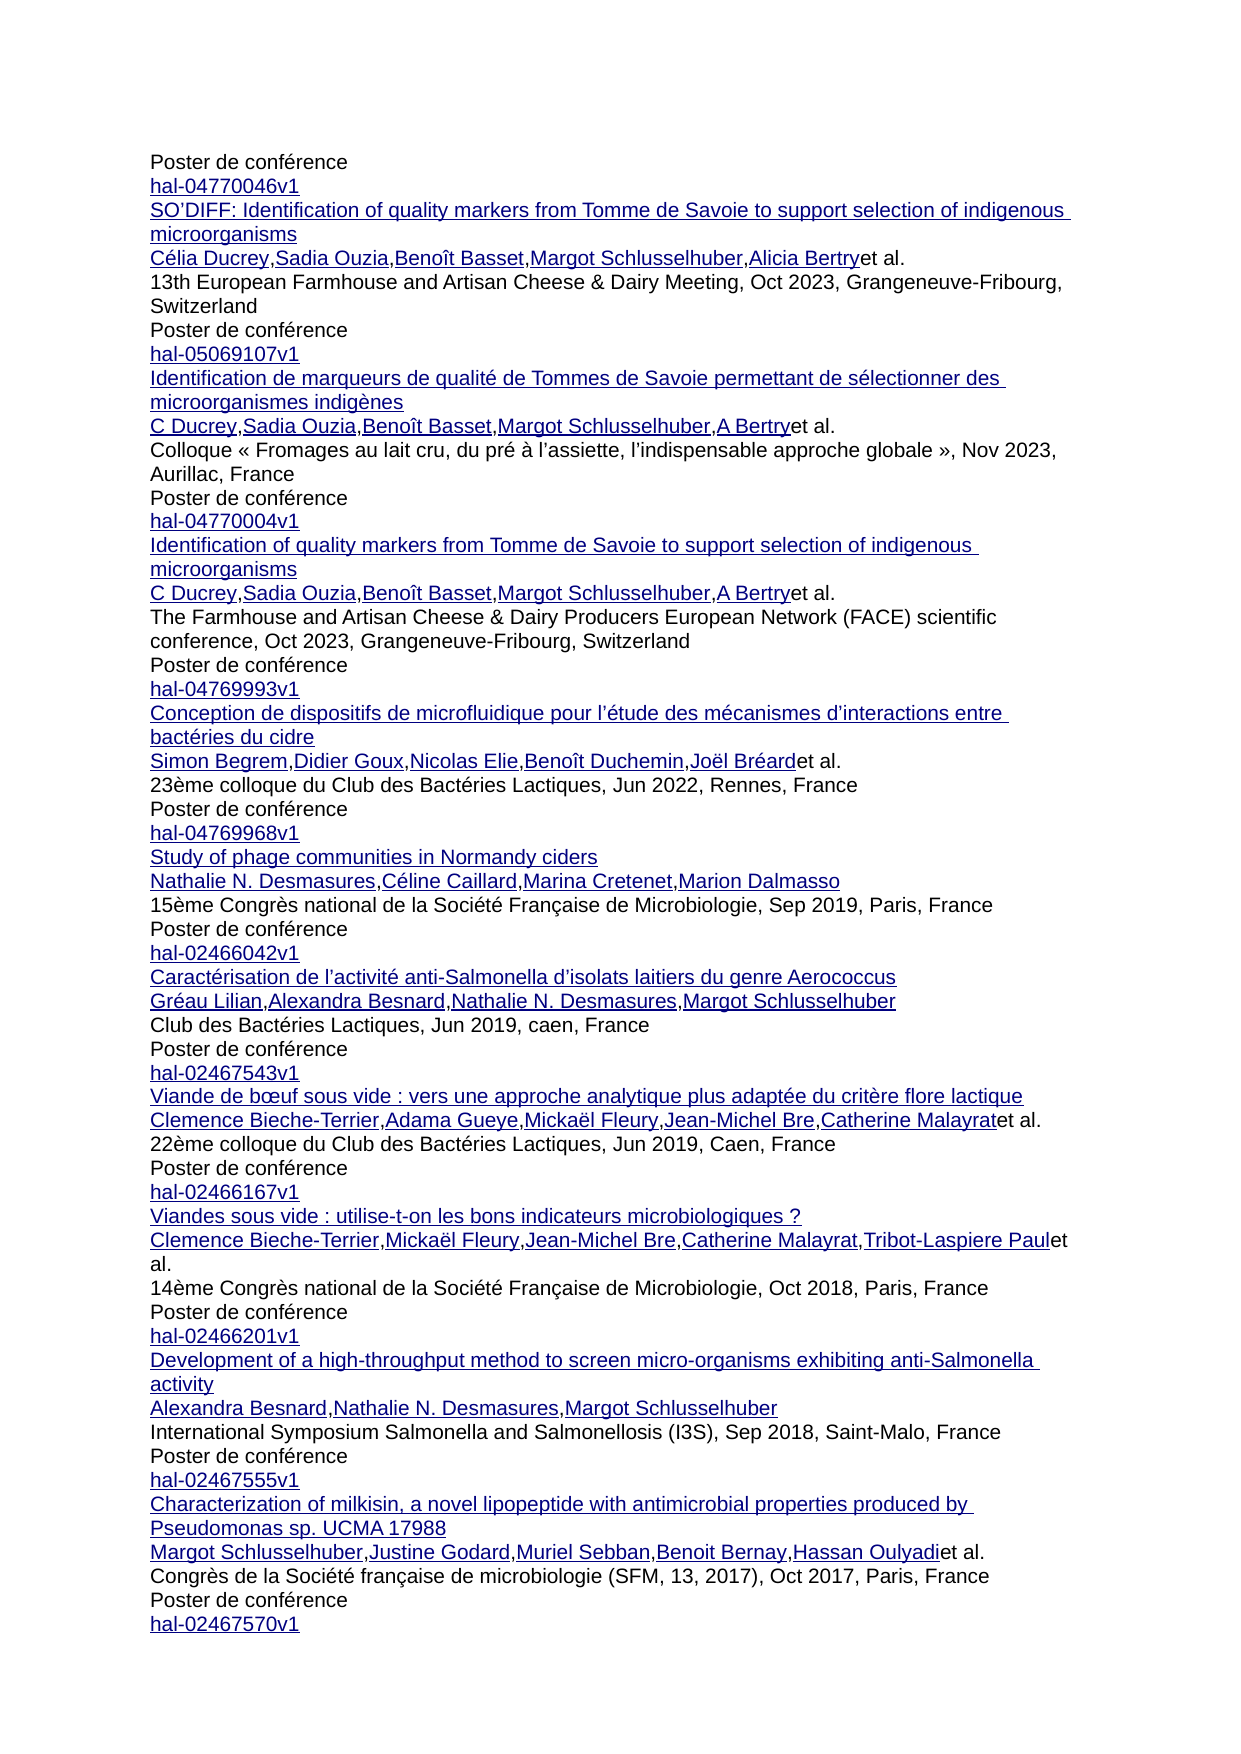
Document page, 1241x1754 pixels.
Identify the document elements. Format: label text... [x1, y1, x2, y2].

table_cell Study of phage communities in Normandy ciders Nathalie N. Desmasures,Céline Caillard,Marina Cretenet,Marion Dalmasso 15ème Congrès national de la Société Française de Microbiologie, Sep 2019, Paris, France Poster de conférence hal-02466042v1 [150, 845, 1090, 964]
table_cell SO’DIFF: Identification of quality markers from Tomme de Savoie to support selection of indigenous microorganisms Célia Ducrey,Sadia Ouzia,Benoît Basset,Margot Schlusselhuber,Alicia Bertryet al. 13th European Farmhouse and Artisan Cheese & Dairy Meeting, Oct 2023, Grangeneuve-Fribourg, Switzerland Poster de conférence hal-05069107v1 [150, 198, 1090, 366]
table_cell Characterization of milkisin, a novel lipopeptide with antimicrobial properties produced by Pseudomonas sp. UCMA 17988 Margot Schlusselhuber,Justine Godard,Muriel Sebban,Benoit Bernay,Hassan Oulyadiet al. Congrès de la Société française de microbiologie (SFM, 13, 2017), Oct 2017, Paris, France Poster de conférence hal-02467570v1 [150, 1492, 1090, 1635]
table_cell Conception de dispositifs de microfluidique pour l’étude des mécanismes d’interactions entre bactéries du cidre Simon Begrem,Didier Goux,Nicolas Elie,Benoît Duchemin,Joël Bréardet al. 23ème colloque du Club des Bactéries Lactiques, Jun 2022, Rennes, France Poster de conférence hal-04769968v1 [150, 701, 1090, 845]
table_cell Viande de bœuf sous vide : vers une approche analytique plus adaptée du critère flore lactique Clemence Bieche-Terrier,Adama Gueye,Mickaël Fleury,Jean-Michel Bre,Catherine Malayratet al. 22ème colloque du Club des Bactéries Lactiques, Jun 2019, Caen, France Poster de conférence hal-02466167v1 [150, 1084, 1090, 1204]
table_cell Poster de conférence hal-04770046v1 [150, 150, 1090, 198]
table_cell Identification de marqueurs de qualité de Tommes de Savoie permettant de sélectionner des microorganismes indigènes C Ducrey,Sadia Ouzia,Benoît Basset,Margot Schlusselhuber,A Bertryet al. Colloque « Fromages au lait cru, du pré à l’assiette, l’indispensable approche globale », Nov 2023, Aurillac, France Poster de conférence hal-04770004v1 [150, 366, 1090, 533]
table_cell Identification of quality markers from Tomme de Savoie to support selection of indigenous microorganisms C Ducrey,Sadia Ouzia,Benoît Basset,Margot Schlusselhuber,A Bertryet al. The Farmhouse and Artisan Cheese & Dairy Producers European Network (FACE) scientific conference, Oct 2023, Grangeneuve-Fribourg, Switzerland Poster de conférence hal-04769993v1 [150, 533, 1090, 701]
table_cell Caractérisation de l’activité anti-Salmonella d’isolats laitiers du genre Aerococcus Gréau Lilian,Alexandra Besnard,Nathalie N. Desmasures,Margot Schlusselhuber Club des Bactéries Lactiques, Jun 2019, caen, France Poster de conférence hal-02467543v1 [150, 965, 1090, 1084]
table_cell Viandes sous vide : utilise-t-on les bons indicateurs microbiologiques ? Clemence Bieche-Terrier,Mickaël Fleury,Jean-Michel Bre,Catherine Malayrat,Tribot-Laspiere Paulet al. 14ème Congrès national de la Société Française de Microbiologie, Oct 2018, Paris, France Poster de conférence hal-02466201v1 [150, 1204, 1090, 1348]
table_cell Development of a high-throughput method to screen micro-organisms exhibiting anti-Salmonella activity Alexandra Besnard,Nathalie N. Desmasures,Margot Schlusselhuber International Symposium Salmonella and Salmonellosis (I3S), Sep 2018, Saint-Malo, France Poster de conférence hal-02467555v1 [150, 1348, 1090, 1492]
